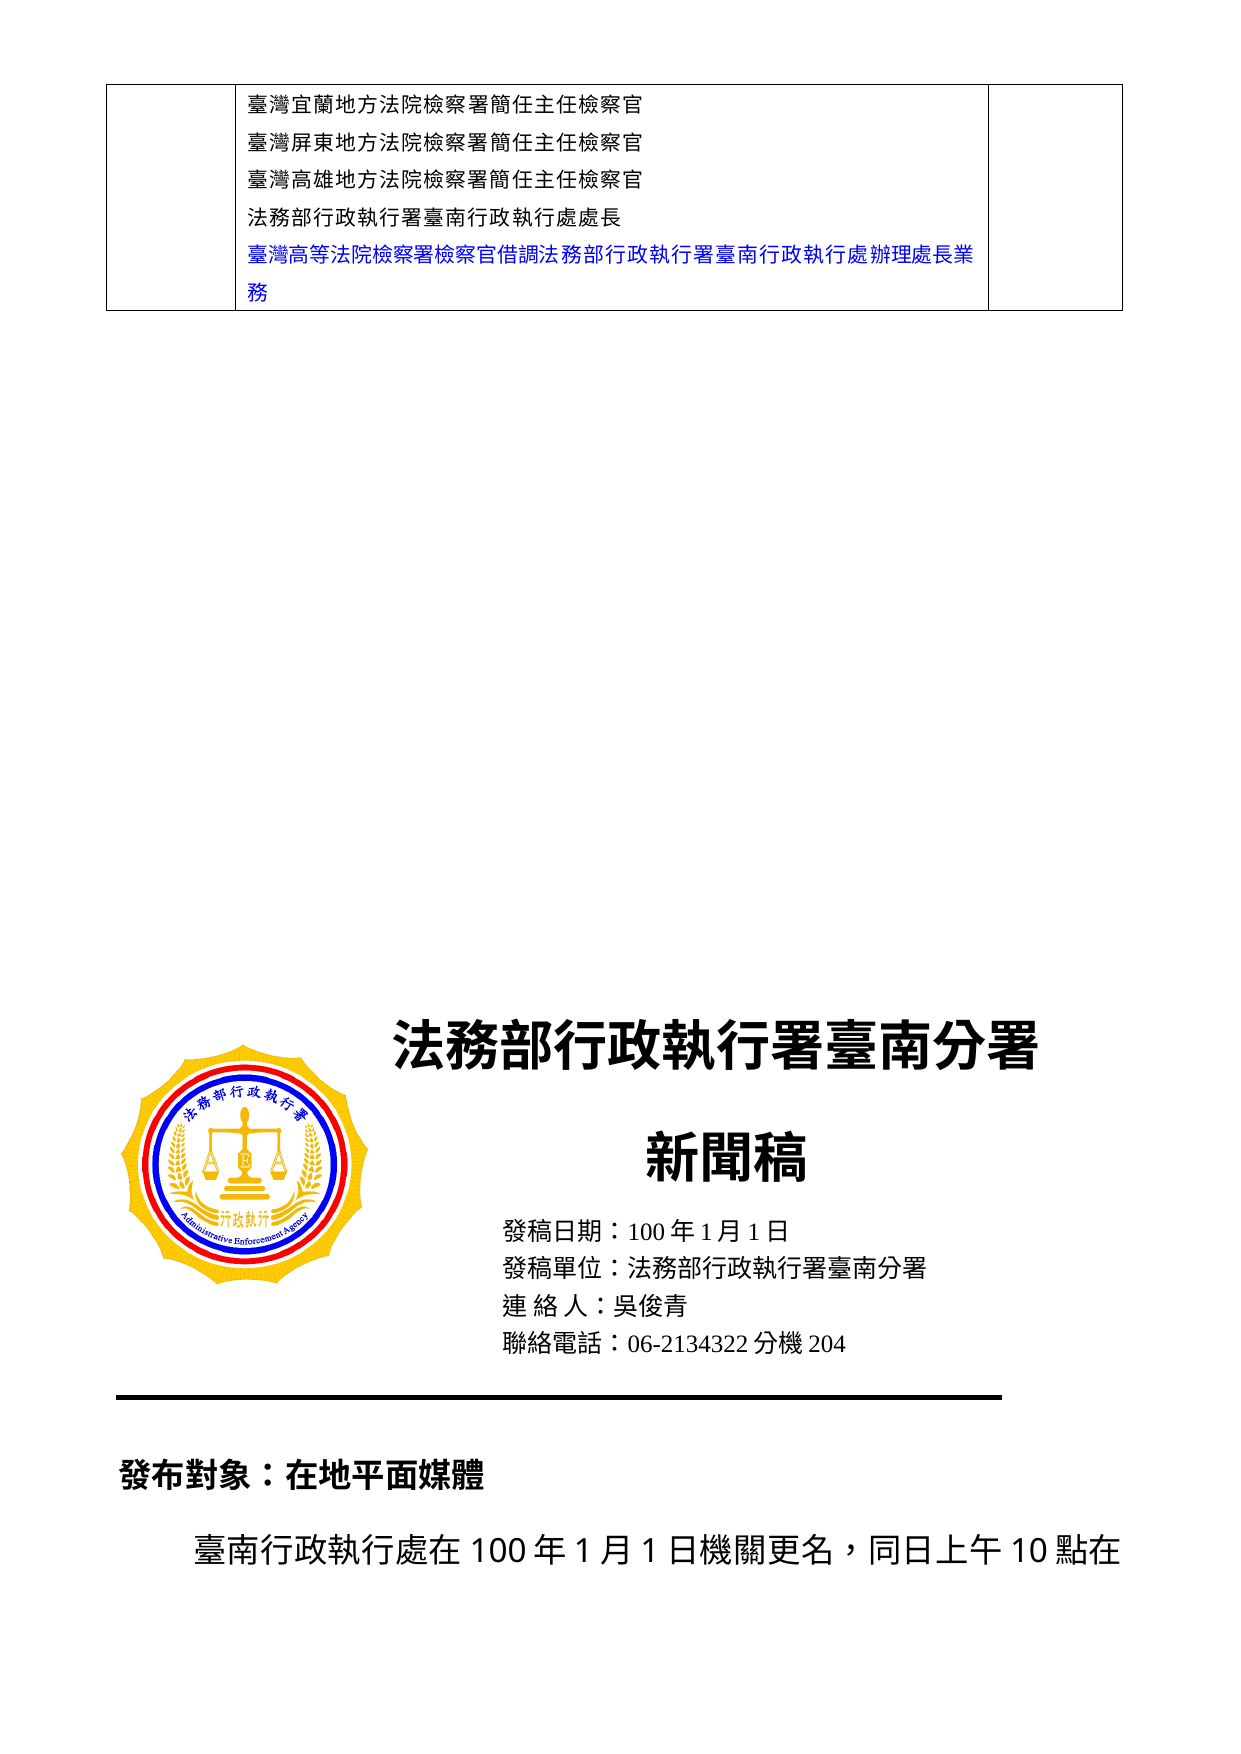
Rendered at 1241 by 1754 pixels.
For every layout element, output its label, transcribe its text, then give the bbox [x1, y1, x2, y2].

picture [119, 1043, 370, 1286]
text 臺南行政執行處在100年1月1日機關更名，同日上午10點在 [118, 1511, 1122, 1586]
table_header 法務部行政執行署臺南分署 新聞稿 發稿日期：100年1月1日 發稿單位：法務部行政執行署臺南分署 連 絡 人：吳俊青 聯絡電話：06-2134322分機204 [374, 986, 1078, 1361]
table_cell 臺灣宜蘭地方法院檢察署簡任主任檢察官 臺灣屏東地方法院檢察署簡任主任檢察官 臺灣高雄地方法院檢察署簡任主任檢察官 法務部行政執行署臺南行政執行處處長 臺灣高等法院檢察署檢察官借調法務部行政執行署臺南行政執行處辦理處長業務 [236, 85, 988, 309]
table_cell [989, 85, 1122, 309]
table_cell [107, 85, 235, 309]
table_header [115, 986, 374, 1361]
text 發布對象：在地平面媒體 [118, 1436, 1122, 1511]
